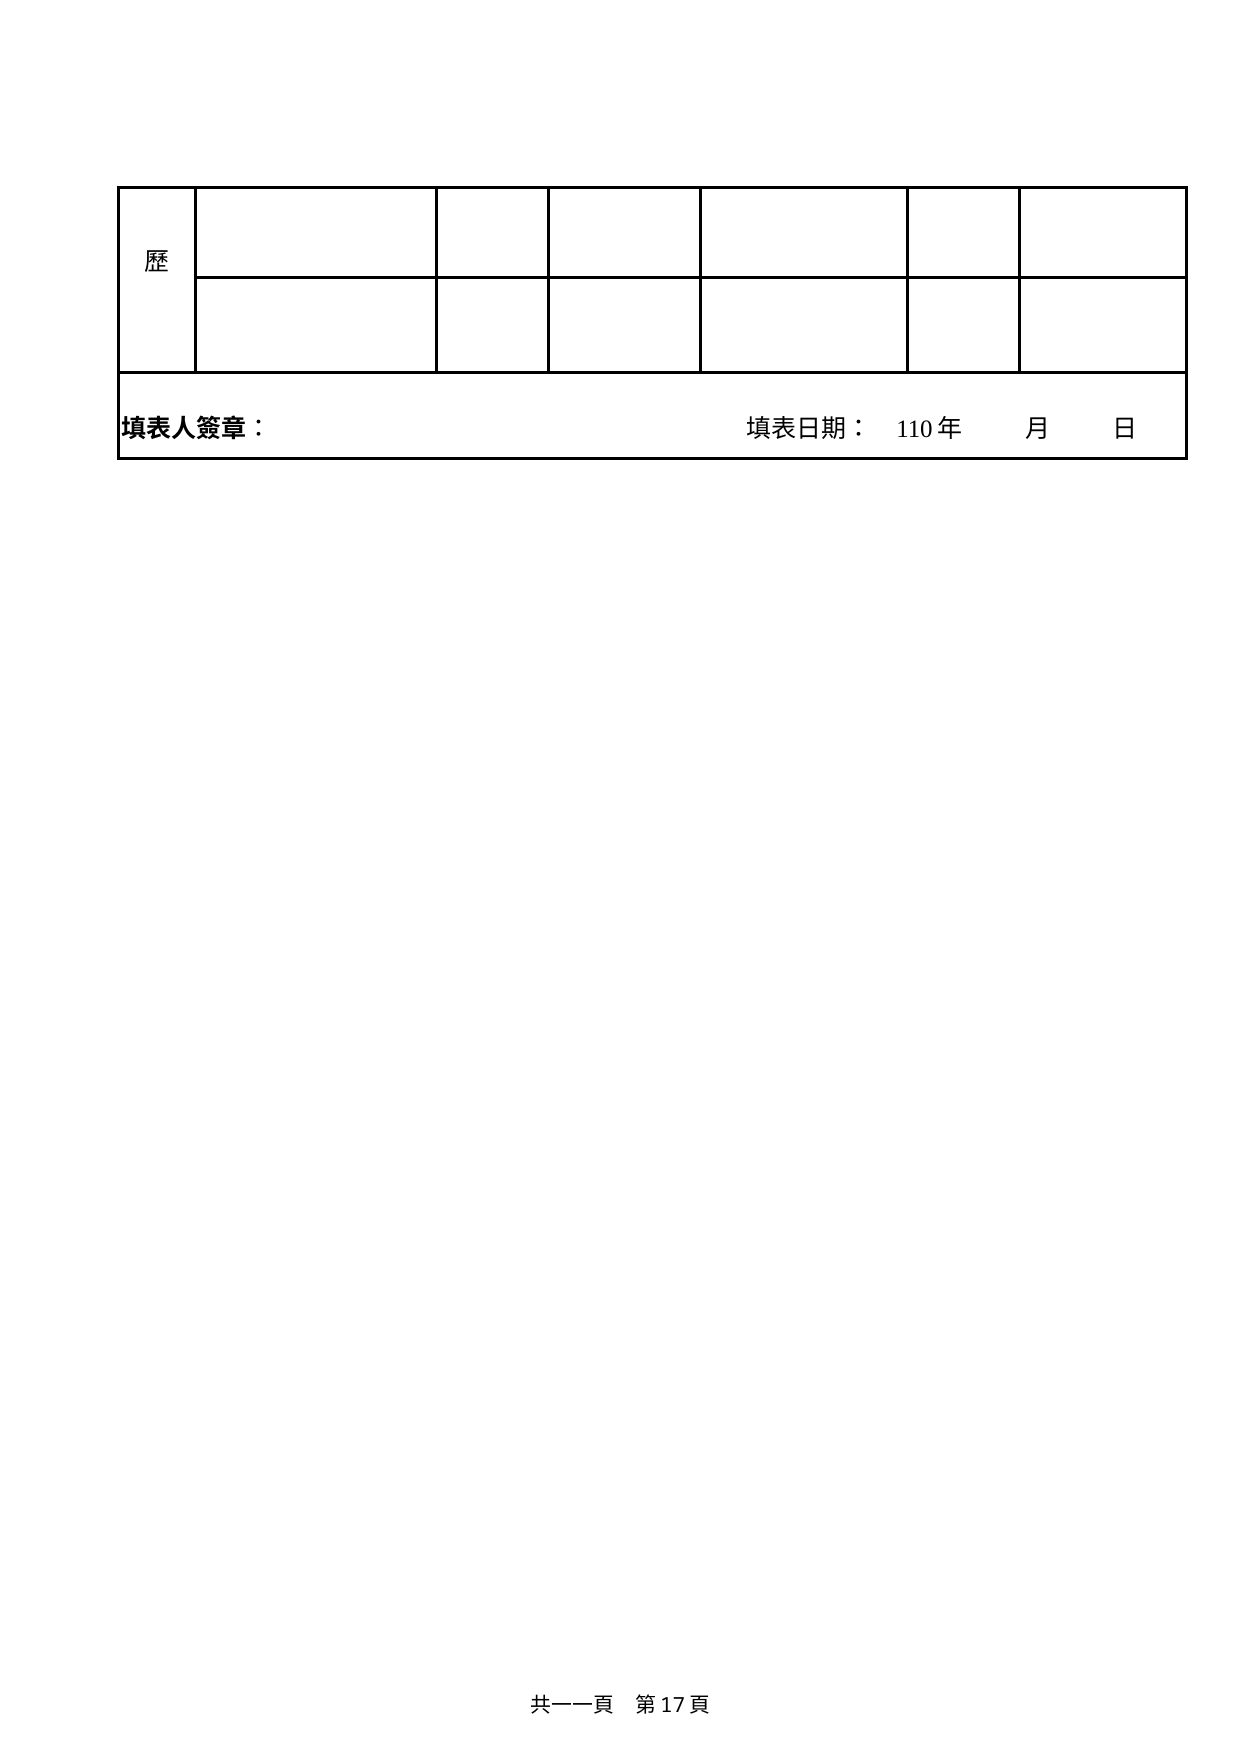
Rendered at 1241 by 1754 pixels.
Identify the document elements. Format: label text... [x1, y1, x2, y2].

table_cell [702, 279, 906, 371]
table_cell [438, 189, 547, 276]
table_cell [438, 279, 547, 371]
table_cell [1021, 279, 1185, 371]
table_cell [550, 189, 699, 276]
table_cell [550, 279, 699, 371]
table_cell [702, 189, 906, 276]
table_cell [197, 189, 435, 276]
table_cell [909, 189, 1018, 276]
table_cell 歷 [120, 189, 194, 371]
table_cell [1021, 189, 1185, 276]
table_cell 填表人簽章： 填表日期： 110年 月 日 [120, 374, 1185, 457]
table_cell [197, 279, 435, 371]
table_cell [909, 279, 1018, 371]
